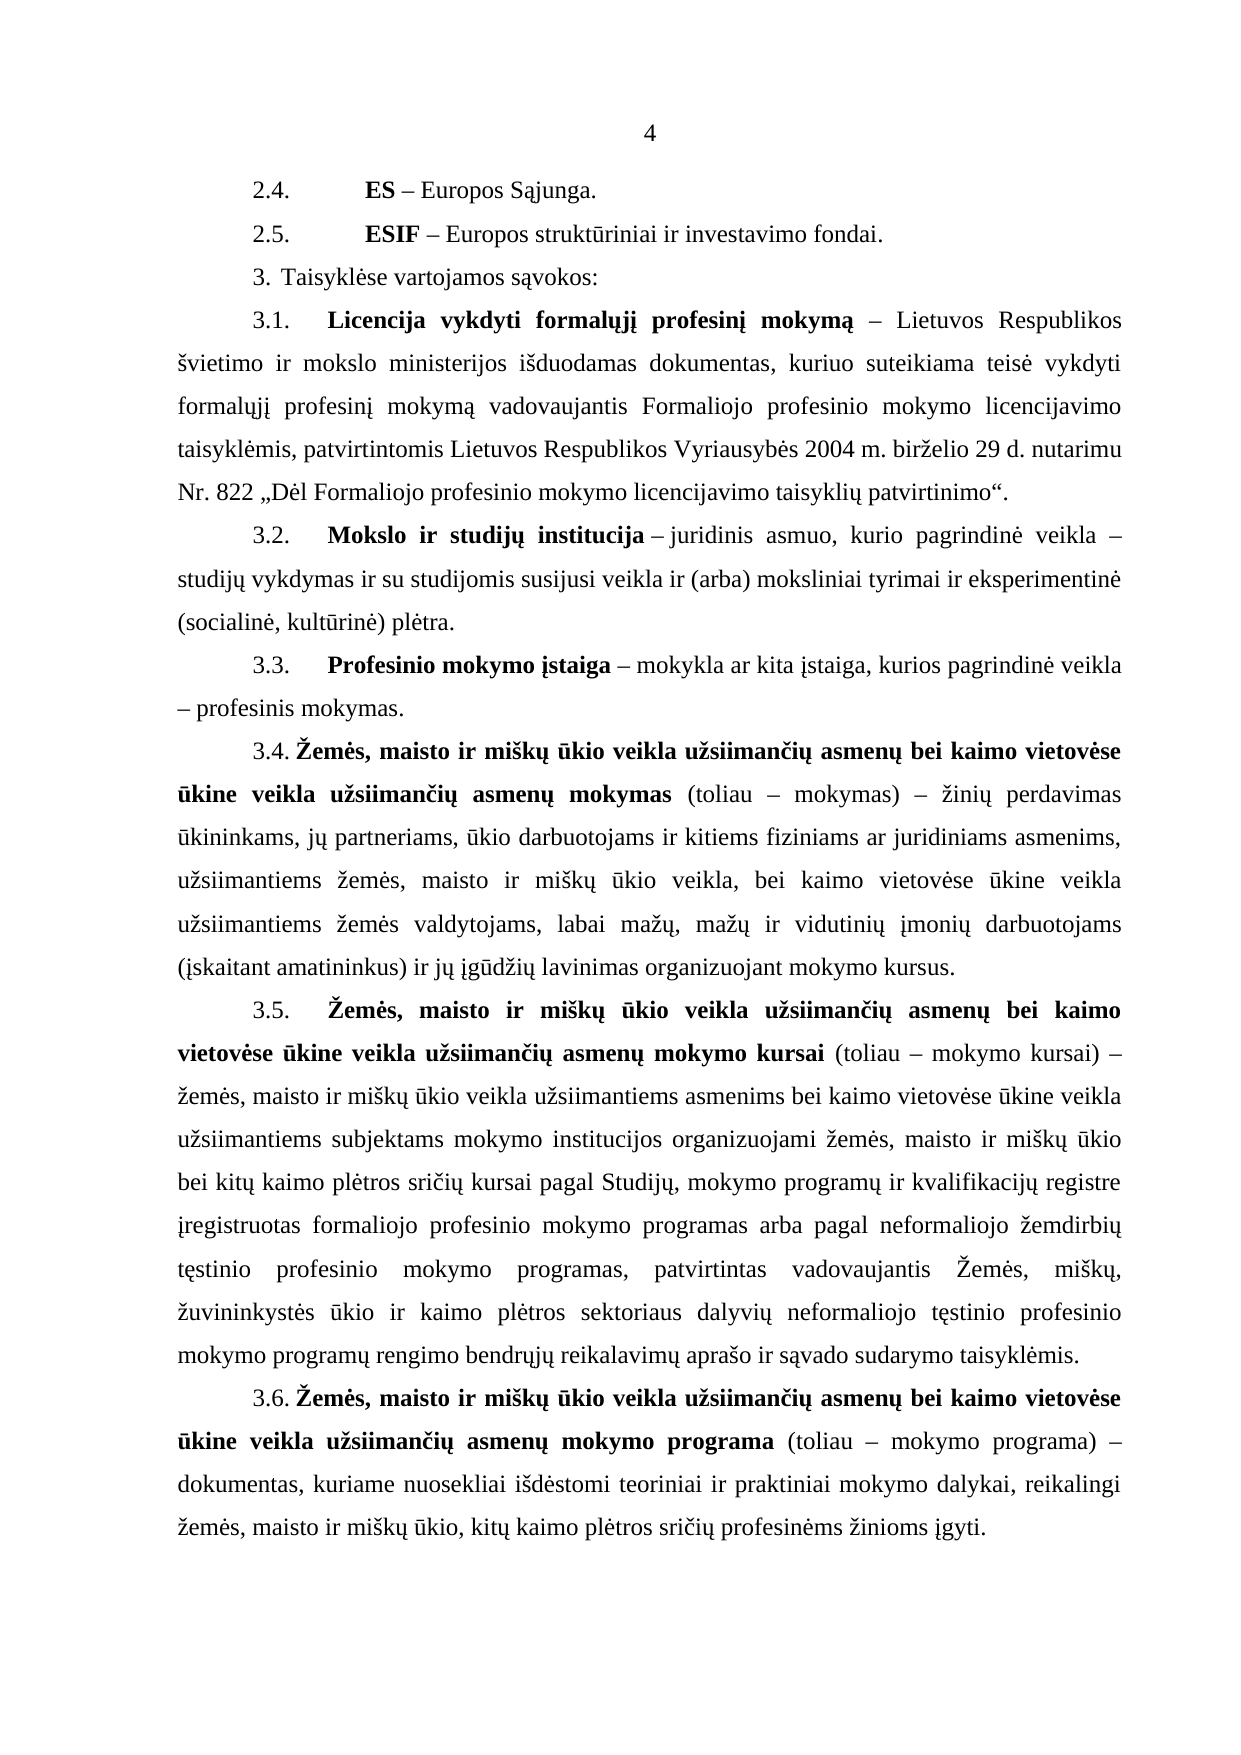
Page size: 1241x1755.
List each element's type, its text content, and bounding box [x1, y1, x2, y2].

text 3.1. Licencija vykdyti formalųjį profesinį mokymą – Lietuvos Respublikos švietimo ir mokslo ministerijos išduodamas dokumentas, kuriuo suteikiama teisė vykdyti formalųjį profesinį mokymą vadovaujantis Formaliojo profesinio mokymo licencijavimo taisyklėmis, patvirtintomis Lietuvos Respublikos Vyriausybės 2004 m. birželio 29 d. nutarimu Nr. 822 „Dėl Formaliojo profesinio mokymo licencijavimo taisyklių patvirtinimo“. [177, 305, 1122, 506]
text 2.5. ESIF – Europos struktūriniai ir investavimo fondai. [252, 219, 1122, 247]
text 2.4. ES – Europos Sąjunga. [252, 176, 1122, 204]
text 3.2. Mokslo ir studijų institucija – juridinis asmuo, kurio pagrindinė veikla – studijų vykdymas ir su studijomis susijusi veikla ir (arba) moksliniai tyrimai ir eksperimentinė (socialinė, kultūrinė) plėtra. [177, 521, 1122, 636]
text 3. Taisyklėse vartojamos sąvokos: [252, 262, 1122, 291]
text 3.5. Žemės, maisto ir miškų ūkio veikla užsiimančių asmenų bei kaimo vietovėse ūkine veikla užsiimančių asmenų mokymo kursai (toliau – mokymo kursai) – žemės, maisto ir miškų ūkio veikla užsiimantiems asmenims bei kaimo vietovėse ūkine veikla užsiimantiems subjektams mokymo institucijos organizuojami žemės, maisto ir miškų ūkio bei kitų kaimo plėtros sričių kursai pagal Studijų, mokymo programų ir kvalifikacijų registre įregistruotas formaliojo profesinio mokymo programas arba pagal neformaliojo žemdirbių tęstinio profesinio mokymo programas, patvirtintas vadovaujantis Žemės, miškų, žuvininkystės ūkio ir kaimo plėtros sektoriaus dalyvių neformaliojo tęstinio profesinio mokymo programų rengimo bendrųjų reikalavimų aprašo ir sąvado sudarymo taisyklėmis. [177, 995, 1122, 1369]
text 3.4. Žemės, maisto ir miškų ūkio veikla užsiimančių asmenų bei kaimo vietovėse ūkine veikla užsiimančių asmenų mokymas (toliau – mokymas) – žinių perdavimas ūkininkams, jų partneriams, ūkio darbuotojams ir kitiems fiziniams ar juridiniams asmenims, užsiimantiems žemės, maisto ir miškų ūkio veikla, bei kaimo vietovėse ūkine veikla užsiimantiems žemės valdytojams, labai mažų, mažų ir vidutinių įmonių darbuotojams (įskaitant amatininkus) ir jų įgūdžių lavinimas organizuojant mokymo kursus. [177, 736, 1122, 981]
text 3.6. Žemės, maisto ir miškų ūkio veikla užsiimančių asmenų bei kaimo vietovėse ūkine veikla užsiimančių asmenų mokymo programa (toliau – mokymo programa) – dokumentas, kuriame nuosekliai išdėstomi teoriniai ir praktiniai mokymo dalykai, reikalingi žemės, maisto ir miškų ūkio, kitų kaimo plėtros sričių profesinėms žinioms įgyti. [177, 1383, 1122, 1541]
text 3.3. Profesinio mokymo įstaiga – mokykla ar kita įstaiga, kurios pagrindinė veikla – profesinis mokymas. [177, 650, 1122, 722]
